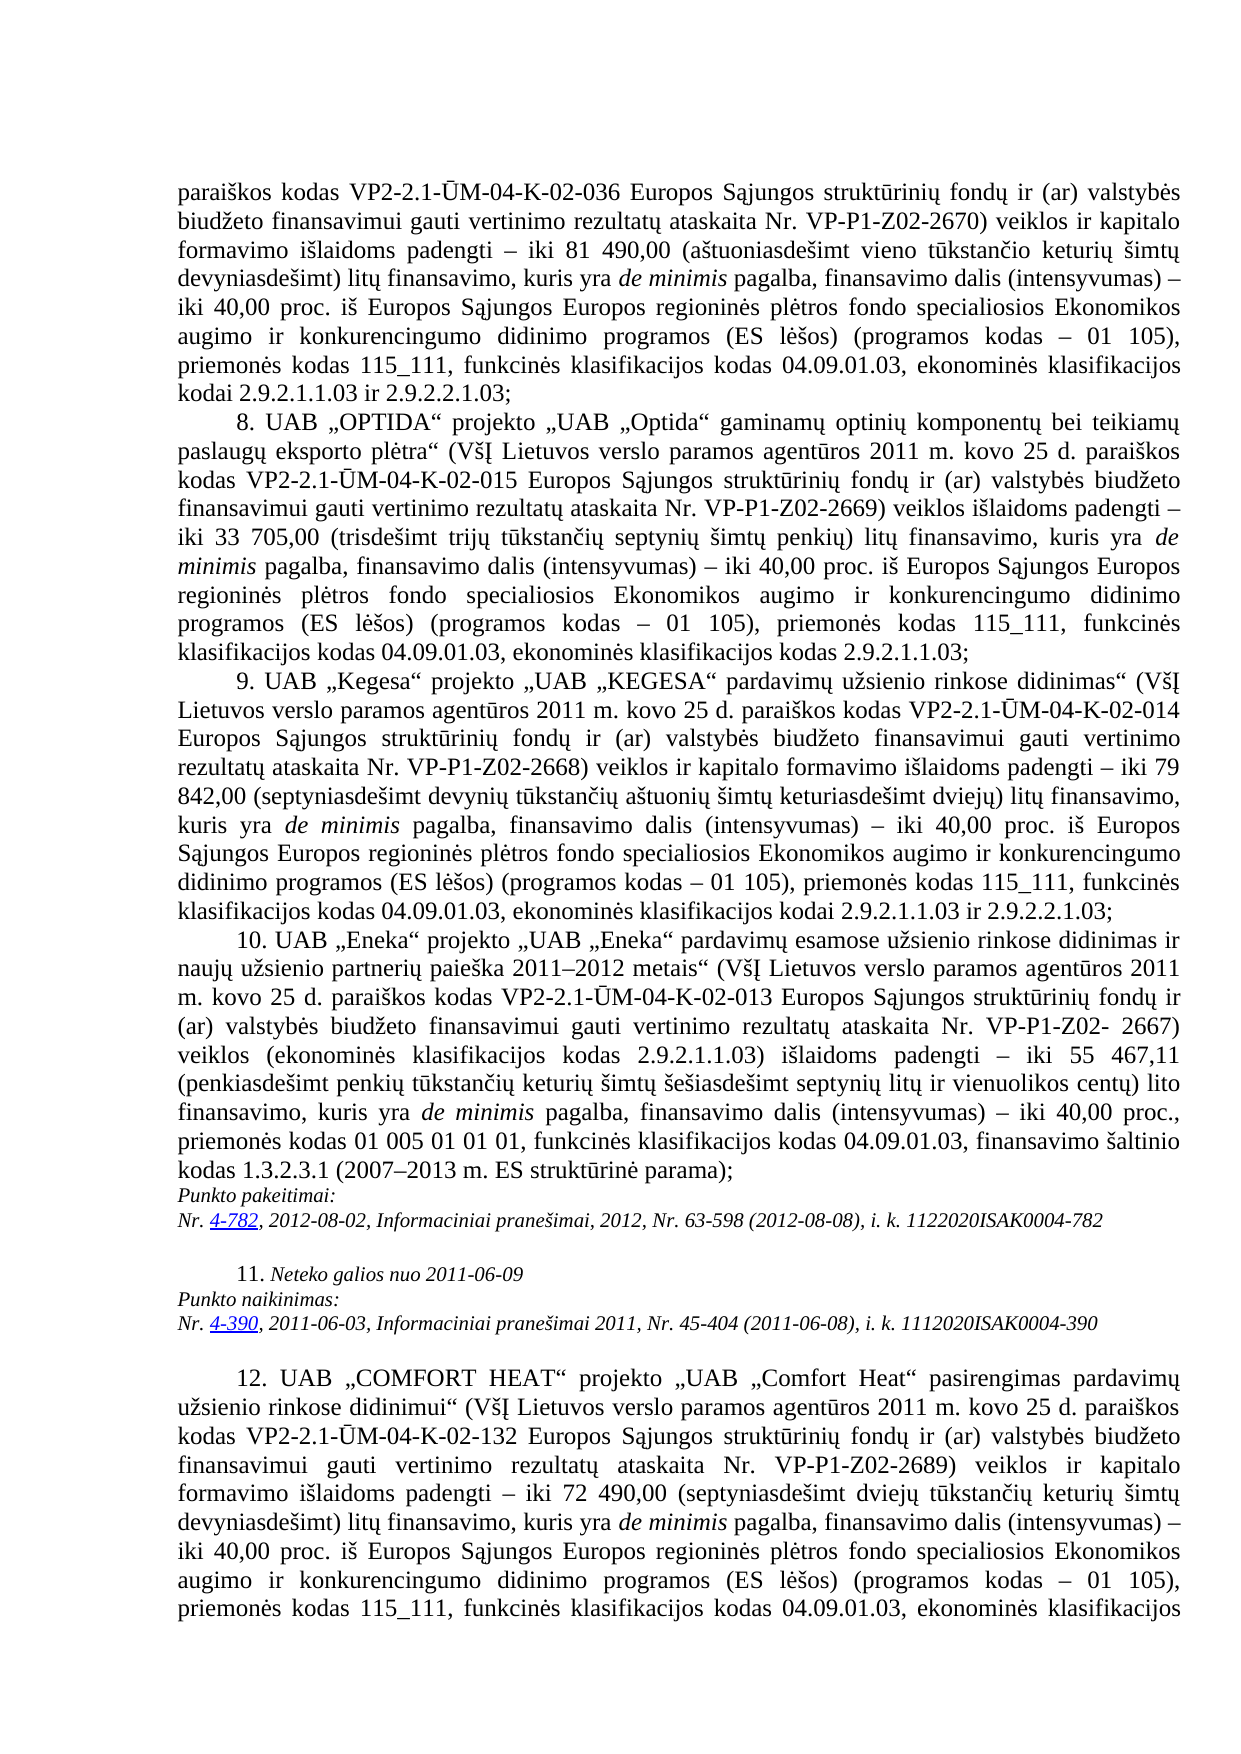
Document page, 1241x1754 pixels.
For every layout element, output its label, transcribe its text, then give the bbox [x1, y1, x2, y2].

text Punkto naikinimas: [177, 1287, 1181, 1311]
text paraiškos kodas VP2-2.1-ŪM-04-K-02-036 Europos Sąjungos struktūrinių fondų ir (ar) valstybės biudžeto finansavimui gauti vertinimo rezultatų ataskaita Nr. VP-P1-Z02-2670) veiklos ir kapitalo formavimo išlaidoms padengti – iki 81 490,00 (aštuoniasdešimt vieno tūkstančio keturių šimtų devyniasdešimt) litų finansavimo, kuris yra de minimis pagalba, finansavimo dalis (intensyvumas) – iki 40,00 proc. iš Europos Sąjungos Europos regioninės plėtros fondo specialiosios Ekonomikos augimo ir konkurencingumo didinimo programos (ES lėšos) (programos kodas – 01 105), priemonės kodas 115_111, funkcinės klasifikacijos kodas 04.09.01.03, ekonominės klasifikacijos kodai 2.9.2.1.1.03 ir 2.9.2.2.1.03; [177, 177, 1181, 407]
text 12. UAB „COMFORT HEAT“ projekto „UAB „Comfort Heat“ pasirengimas pardavimų užsienio rinkose didinimui“ (VšĮ Lietuvos verslo paramos agentūros 2011 m. kovo 25 d. paraiškos kodas VP2-2.1-ŪM-04-K-02-132 Europos Sąjungos struktūrinių fondų ir (ar) valstybės biudžeto finansavimui gauti vertinimo rezultatų ataskaita Nr. VP-P1-Z02-2689) veiklos ir kapitalo formavimo išlaidoms padengti – iki 72 490,00 (septyniasdešimt dviejų tūkstančių keturių šimtų devyniasdešimt) litų finansavimo, kuris yra de minimis pagalba, finansavimo dalis (intensyvumas) – iki 40,00 proc. iš Europos Sąjungos Europos regioninės plėtros fondo specialiosios Ekonomikos augimo ir konkurencingumo didinimo programos (ES lėšos) (programos kodas – 01 105), priemonės kodas 115_111, funkcinės klasifikacijos kodas 04.09.01.03, ekonominės klasifikacijos [177, 1363, 1181, 1622]
text 10. UAB „Eneka“ projekto „UAB „Eneka“ pardavimų esamose užsienio rinkose didinimas ir naujų užsienio partnerių paieška 2011–2012 metais“ (VšĮ Lietuvos verslo paramos agentūros 2011 m. kovo 25 d. paraiškos kodas VP2-2.1-ŪM-04-K-02-013 Europos Sąjungos struktūrinių fondų ir (ar) valstybės biudžeto finansavimui gauti vertinimo rezultatų ataskaita Nr. VP-P1-Z02- 2667) veiklos (ekonominės klasifikacijos kodas 2.9.2.1.1.03) išlaidoms padengti – iki 55 467,11 (penkiasdešimt penkių tūkstančių keturių šimtų šešiasdešimt septynių litų ir vienuolikos centų) lito finansavimo, kuris yra de minimis pagalba, finansavimo dalis (intensyvumas) – iki 40,00 proc., priemonės kodas 01 005 01 01 01, funkcinės klasifikacijos kodas 04.09.01.03, finansavimo šaltinio kodas 1.3.2.3.1 (2007–2013 m. ES struktūrinė parama); [177, 925, 1181, 1183]
text Punkto pakeitimai: [177, 1183, 1181, 1207]
text 8. UAB „OPTIDA“ projekto „UAB „Optida“ gaminamų optinių komponentų bei teikiamų paslaugų eksporto plėtra“ (VšĮ Lietuvos verslo paramos agentūros 2011 m. kovo 25 d. paraiškos kodas VP2-2.1-ŪM-04-K-02-015 Europos Sąjungos struktūrinių fondų ir (ar) valstybės biudžeto finansavimui gauti vertinimo rezultatų ataskaita Nr. VP-P1-Z02-2669) veiklos išlaidoms padengti – iki 33 705,00 (trisdešimt trijų tūkstančių septynių šimtų penkių) litų finansavimo, kuris yra de minimis pagalba, finansavimo dalis (intensyvumas) – iki 40,00 proc. iš Europos Sąjungos Europos regioninės plėtros fondo specialiosios Ekonomikos augimo ir konkurencingumo didinimo programos (ES lėšos) (programos kodas – 01 105), priemonės kodas 115_111, funkcinės klasifikacijos kodas 04.09.01.03, ekonominės klasifikacijos kodas 2.9.2.1.1.03; [177, 407, 1181, 666]
text 11. Neteko galios nuo 2011-06-09 [177, 1260, 1181, 1287]
text 9. UAB „Kegesa“ projekto „UAB „KEGESA“ pardavimų užsienio rinkose didinimas“ (VšĮ Lietuvos verslo paramos agentūros 2011 m. kovo 25 d. paraiškos kodas VP2-2.1-ŪM-04-K-02-014 Europos Sąjungos struktūrinių fondų ir (ar) valstybės biudžeto finansavimui gauti vertinimo rezultatų ataskaita Nr. VP-P1-Z02-2668) veiklos ir kapitalo formavimo išlaidoms padengti – iki 79 842,00 (septyniasdešimt devynių tūkstančių aštuonių šimtų keturiasdešimt dviejų) litų finansavimo, kuris yra de minimis pagalba, finansavimo dalis (intensyvumas) – iki 40,00 proc. iš Europos Sąjungos Europos regioninės plėtros fondo specialiosios Ekonomikos augimo ir konkurencingumo didinimo programos (ES lėšos) (programos kodas – 01 105), priemonės kodas 115_111, funkcinės klasifikacijos kodas 04.09.01.03, ekonominės klasifikacijos kodai 2.9.2.1.1.03 ir 2.9.2.2.1.03; [177, 666, 1181, 925]
text Nr. 4-782, 2012-08-02, Informaciniai pranešimai, 2012, Nr. 63-598 (2012-08-08), i. k. 1122020ISAK0004-782 [177, 1207, 1181, 1232]
text Nr. 4-390, 2011-06-03, Informaciniai pranešimai 2011, Nr. 45-404 (2011-06-08), i. k. 1112020ISAK0004-390 [177, 1311, 1181, 1335]
